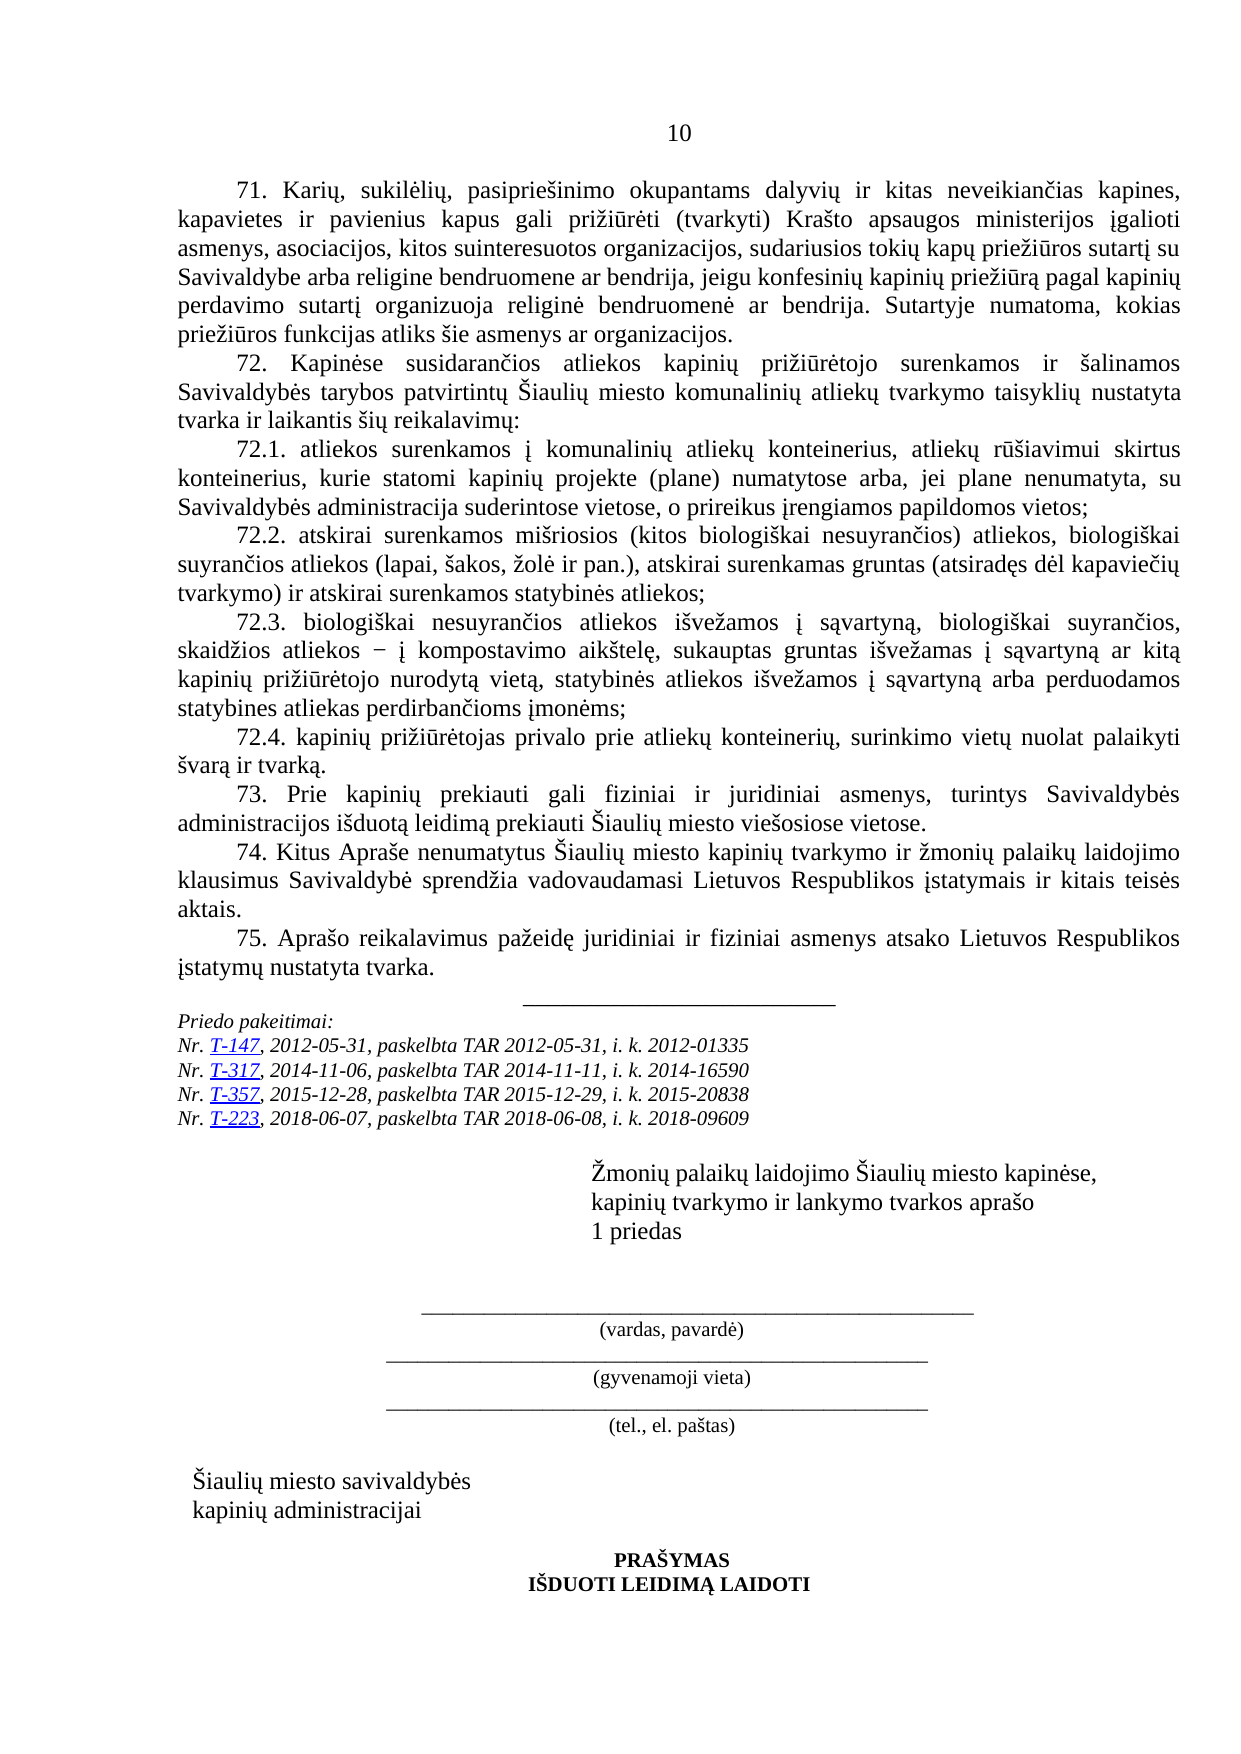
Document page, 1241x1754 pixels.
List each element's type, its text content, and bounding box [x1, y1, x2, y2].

text 73. Prie kapinių prekiauti gali fiziniai ir juridiniai asmenys, turintys Savivaldybės administracijos išduotą leidimą prekiauti Šiaulių miesto viešosiose vietose. [177, 779, 1181, 837]
text Nr. T-147, 2012-05-31, paskelbta TAR 2012-05-31, i. k. 2012-01335 [177, 1033, 1181, 1057]
text 72.4. kapinių prižiūrėtojas privalo prie atliekų konteinerių, surinkimo vietų nuolat palaikyti švarą ir tvarką. [177, 722, 1181, 779]
text Nr. T-223, 2018-06-07, paskelbta TAR 2018-06-08, i. k. 2018-09609 [177, 1106, 1181, 1130]
text 74. Kitus Apraše nenumatytus Šiaulių miesto kapinių tvarkymo ir žmonių palaikų laidojimo klausimus Savivaldybė sprendžia vadovaudamasi Lietuvos Respublikos įstatymais ir kitais teisės aktais. [177, 837, 1181, 923]
text kapinių tvarkymo ir lankymo tvarkos aprašo [591, 1187, 1151, 1216]
text (gyvenamoji vieta) [192, 1365, 1151, 1389]
text 1 priedas [591, 1216, 1151, 1245]
text 72. Kapinėse susidarančios atliekos kapinių prižiūrėtojo surenkamos ir šalinamos Savivaldybės tarybos patvirtintų Šiaulių miesto komunalinių atliekų tvarkymo taisyklių nustatyta tvarka ir laikantis šių reikalavimų: [177, 348, 1181, 434]
text Nr. T-357, 2015-12-28, paskelbta TAR 2015-12-29, i. k. 2015-20838 [177, 1082, 1181, 1106]
text Žmonių palaikų laidojimo Šiaulių miesto kapinėse, [588, 1158, 1151, 1187]
text _____________________________________________________ [192, 1293, 1151, 1317]
text PRAŠYMAS [192, 1547, 1151, 1572]
text kapinių administracijai [192, 1495, 1151, 1523]
text (vardas, pavardė) [192, 1317, 1151, 1341]
text Šiaulių miesto savivaldybės [192, 1466, 1151, 1495]
text ____________________________________________________ [162, 1341, 1151, 1365]
text Nr. T-317, 2014-11-06, paskelbta TAR 2014-11-11, i. k. 2014-16590 [177, 1057, 1181, 1082]
text ____________________________________________________ [162, 1389, 1151, 1413]
text IŠDUOTI LEIDIMĄ LAIDOTI [192, 1572, 1151, 1596]
text 71. Karių, sukilėlių, pasipriešinimo okupantams dalyvių ir kitas neveikiančias kapines, kapavietes ir pavienius kapus gali prižiūrėti (tvarkyti) Krašto apsaugos ministerijos įgalioti asmenys, asociacijos, kitos suinteresuotos organizacijos, sudariusios tokių kapų priežiūros sutartį su Savivaldybe arba religine bendruomene ar bendrija, jeigu konfesinių kapinių priežiūrą pagal kapinių perdavimo sutartį organizuoja religinė bendruomenė ar bendrija. Sutartyje numatoma, kokias priežiūros funkcijas atliks šie asmenys ar organizacijos. [177, 176, 1181, 348]
text 75. Aprašo reikalavimus pažeidę juridiniai ir fiziniai asmenys atsako Lietuvos Respublikos įstatymų nustatyta tvarka. [177, 923, 1181, 981]
text 72.3. biologiškai nesuyrančios atliekos išvežamos į sąvartyną, biologiškai suyrančios, skaidžios atliekos − į kompostavimo aikštelę, sukauptas gruntas išvežamas į sąvartyną ar kitą kapinių prižiūrėtojo nurodytą vietą, statybinės atliekos išvežamos į sąvartyną arba perduodamos statybines atliekas perdirbančioms įmonėms; [177, 607, 1181, 722]
text Priedo pakeitimai: [177, 1009, 1181, 1033]
text 72.2. atskirai surenkamos mišriosios (kitos biologiškai nesuyrančios) atliekos, biologiškai suyrančios atliekos (lapai, šakos, žolė ir pan.), atskirai surenkamas gruntas (atsiradęs dėl kapaviečių tvarkymo) ir atskirai surenkamos statybinės atliekos; [177, 521, 1181, 607]
text 72.1. atliekos surenkamos į komunalinių atliekų konteinerius, atliekų rūšiavimui skirtus konteinerius, kurie statomi kapinių projekte (plane) numatytose arba, jei plane nenumatyta, su Savivaldybės administracija suderintose vietose, o prireikus įrengiamos papildomos vietos; [177, 434, 1181, 521]
text (tel., el. paštas) [192, 1413, 1151, 1437]
text _________________________ [177, 981, 1181, 1009]
